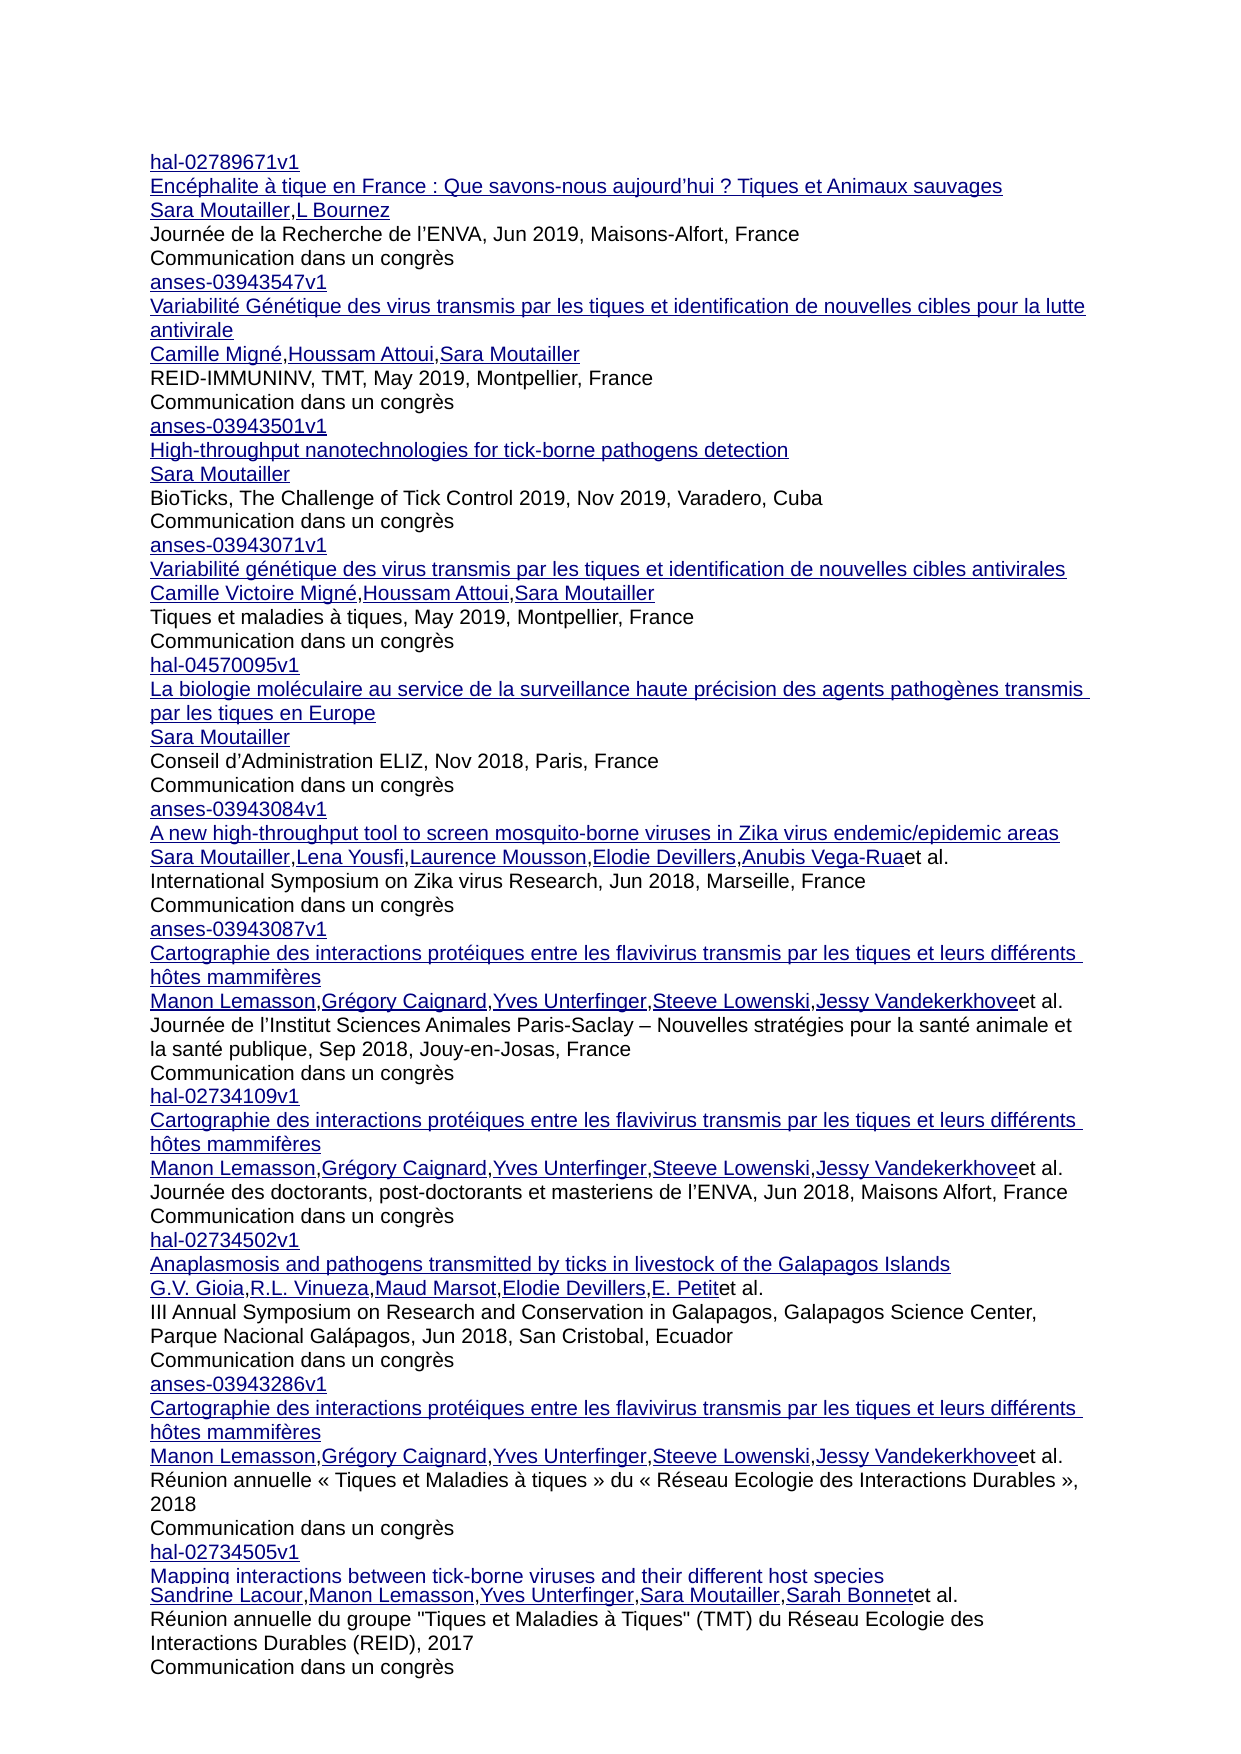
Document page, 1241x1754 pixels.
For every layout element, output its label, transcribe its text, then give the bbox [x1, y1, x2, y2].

table_cell hal-02789671v1 [150, 150, 1090, 174]
table_cell Cartographie des interactions protéiques entre les flavivirus transmis par les tiques et leurs différents hôtes mammifères Manon Lemasson,Grégory Caignard,Yves Unterfinger,Steeve Lowenski,Jessy Vandekerkhoveet al. Réunion annuelle « Tiques et Maladies à tiques » du « Réseau Ecologie des Interactions Durables », 2018 Communication dans un congrès hal-02734505v1 [150, 1396, 1090, 1563]
table_cell Mapping interactions between tick-borne viruses and their different host species Sandrine Lacour,Manon Lemasson,Yves Unterfinger,Sara Moutailler,Sarah Bonnetet al. Réunion annuelle du groupe "Tiques et Maladies à Tiques" (TMT) du Réseau Ecologie des Interactions Durables (REID), 2017 Communication dans un congrès [150, 1564, 1090, 1679]
table_cell Cartographie des interactions protéiques entre les flavivirus transmis par les tiques et leurs différents hôtes mammifères Manon Lemasson,Grégory Caignard,Yves Unterfinger,Steeve Lowenski,Jessy Vandekerkhoveet al. Journée des doctorants, post-doctorants et masteriens de l’ENVA, Jun 2018, Maisons Alfort, France Communication dans un congrès hal-02734502v1 [150, 1108, 1090, 1252]
table_cell Variabilité génétique des virus transmis par les tiques et identification de nouvelles cibles antivirales Camille Victoire Migné,Houssam Attoui,Sara Moutailler Tiques et maladies à tiques, May 2019, Montpellier, France Communication dans un congrès hal-04570095v1 [150, 557, 1090, 677]
table_cell Cartographie des interactions protéiques entre les flavivirus transmis par les tiques et leurs différents hôtes mammifères Manon Lemasson,Grégory Caignard,Yves Unterfinger,Steeve Lowenski,Jessy Vandekerkhoveet al. Journée de l’Institut Sciences Animales Paris-Saclay – Nouvelles stratégies pour la santé animale et la santé publique, Sep 2018, Jouy-en-Josas, France Communication dans un congrès hal-02734109v1 [150, 941, 1090, 1108]
table_cell Anaplasmosis and pathogens transmitted by ticks in livestock of the Galapagos Islands G.V. Gioia,R.L. Vinueza,Maud Marsot,Elodie Devillers,E. Petitet al. III Annual Symposium on Research and Conservation in Galapagos, Galapagos Science Center, Parque Nacional Galápagos, Jun 2018, San Cristobal, Ecuador Communication dans un congrès anses-03943286v1 [150, 1252, 1090, 1396]
table_cell High-throughput nanotechnologies for tick-borne pathogens detection Sara Moutailler BioTicks, The Challenge of Tick Control 2019, Nov 2019, Varadero, Cuba Communication dans un congrès anses-03943071v1 [150, 438, 1090, 557]
table_cell Variabilité Génétique des virus transmis par les tiques et identification de nouvelles cibles pour la lutte antivirale Camille Migné,Houssam Attoui,Sara Moutailler REID-IMMUNINV, TMT, May 2019, Montpellier, France Communication dans un congrès anses-03943501v1 [150, 294, 1090, 437]
table_cell La biologie moléculaire au service de la surveillance haute précision des agents pathogènes transmis [150, 677, 1090, 698]
table_cell par les tiques en Europe Sara Moutailler Conseil d’Administration ELIZ, Nov 2018, Paris, France Communication dans un congrès anses-03943084v1 [150, 699, 1090, 821]
table_cell Encéphalite à tique en France : Que savons-nous aujourd’hui ? Tiques et Animaux sauvages Sara Moutailler,L Bournez Journée de la Recherche de l’ENVA, Jun 2019, Maisons-Alfort, France Communication dans un congrès anses-03943547v1 [150, 174, 1090, 294]
table_cell A new high-throughput tool to screen mosquito-borne viruses in Zika virus endemic/epidemic areas Sara Moutailler,Lena Yousfi,Laurence Mousson,Elodie Devillers,Anubis Vega-Ruaet al. International Symposium on Zika virus Research, Jun 2018, Marseille, France Communication dans un congrès anses-03943087v1 [150, 821, 1090, 941]
